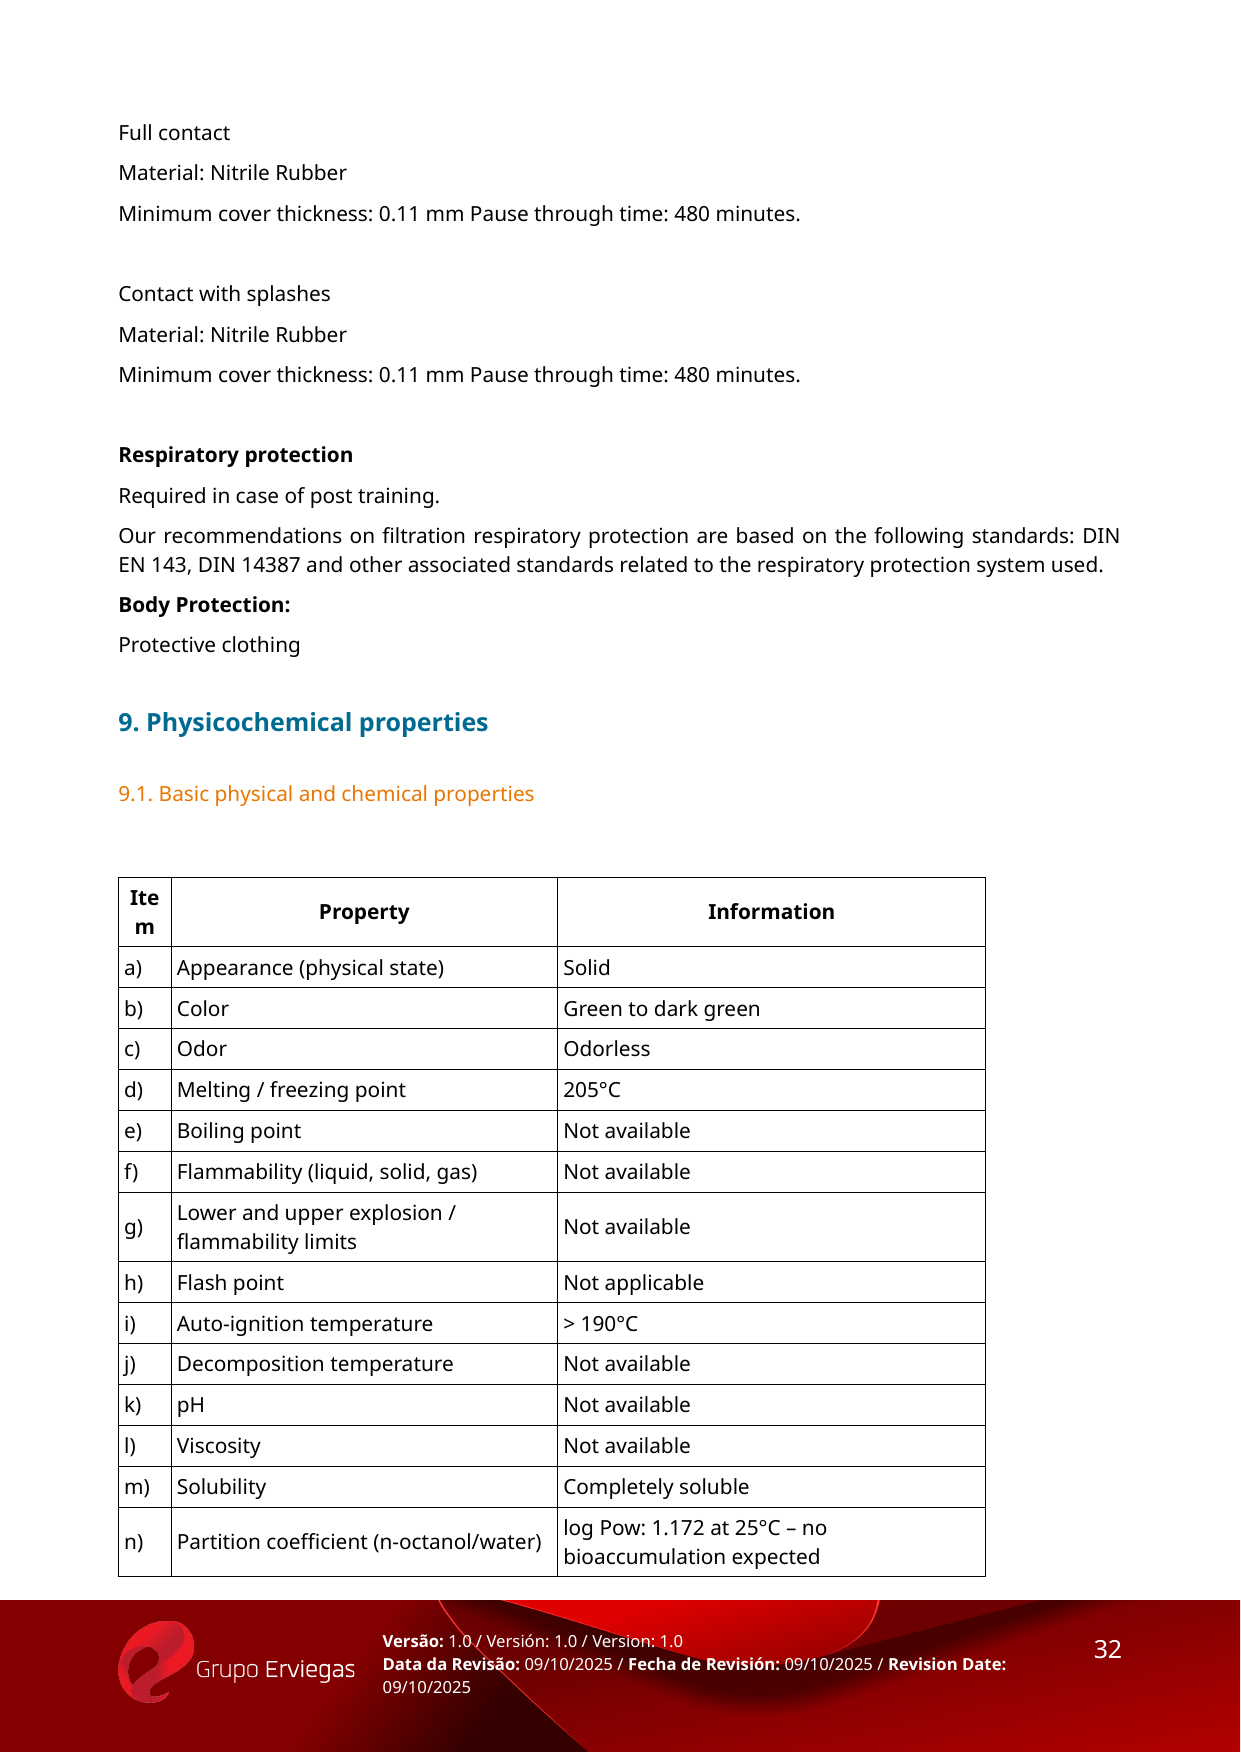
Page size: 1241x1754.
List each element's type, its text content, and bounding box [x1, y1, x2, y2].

table_header Property [172, 878, 557, 946]
table_cell Not available [558, 1344, 985, 1384]
table_cell > 190°C [558, 1303, 985, 1343]
table_cell 205°C [558, 1070, 985, 1110]
table_cell l) [119, 1426, 171, 1466]
text Required in case of post training. [118, 481, 1122, 509]
text Minimum cover thickness: 0.11 mm Pause through time: 480 minutes. [118, 199, 1122, 227]
table_cell log Pow: 1.172 at 25°C – no bioaccumulation expected [558, 1508, 985, 1576]
table_cell d) [119, 1070, 171, 1110]
table_cell a) [119, 947, 171, 987]
table_cell pH [172, 1385, 557, 1425]
table_cell Lower and upper explosion / flammability limits [172, 1193, 557, 1261]
table_cell Flash point [172, 1262, 557, 1302]
table_cell Not available [558, 1426, 985, 1466]
table_cell Solubility [172, 1467, 557, 1507]
table_cell Not available [558, 1385, 985, 1425]
table_cell n) [119, 1508, 171, 1576]
text Full contact [118, 118, 1122, 147]
text 9. Physicochemical properties [118, 705, 1122, 739]
table_cell Not available [558, 1152, 985, 1192]
table_cell h) [119, 1262, 171, 1302]
picture [118, 1621, 355, 1703]
table_cell f) [119, 1152, 171, 1192]
table_cell Auto-ignition temperature [172, 1303, 557, 1343]
table_header Item [119, 878, 171, 946]
table_cell g) [119, 1193, 171, 1261]
table_cell Decomposition temperature [172, 1344, 557, 1384]
table_cell Color [172, 988, 557, 1028]
table_cell j) [119, 1344, 171, 1384]
table_cell c) [119, 1029, 171, 1069]
table_cell Melting / freezing point [172, 1070, 557, 1110]
table_cell Solid [558, 947, 985, 987]
table_cell Green to dark green [558, 988, 985, 1028]
text Material: Nitrile Rubber [118, 158, 1122, 187]
text Body Protection: [118, 590, 1122, 618]
table_cell Not applicable [558, 1262, 985, 1302]
table_cell Partition coefficient (n-octanol/water) [172, 1508, 557, 1576]
text Material: Nitrile Rubber [118, 320, 1122, 348]
table_cell Flammability (liquid, solid, gas) [172, 1152, 557, 1192]
text 9.1. Basic physical and chemical properties [118, 779, 1122, 808]
table_cell Odor [172, 1029, 557, 1069]
text Contact with splashes [118, 279, 1122, 308]
table_cell Completely soluble [558, 1467, 985, 1507]
text Our recommendations on filtration respiratory protection are based on the following standards: DIN EN 143, DIN 14387 and other associated standards related to the respiratory protection system used. [118, 521, 1122, 578]
table_cell k) [119, 1385, 171, 1425]
table_header Information [558, 878, 985, 946]
text Minimum cover thickness: 0.11 mm Pause through time: 480 minutes. [118, 360, 1122, 388]
text Protective clothing [118, 630, 1122, 659]
table_cell Appearance (physical state) [172, 947, 557, 987]
table_cell Viscosity [172, 1426, 557, 1466]
table_cell i) [119, 1303, 171, 1343]
table_cell e) [119, 1111, 171, 1151]
table_cell Odorless [558, 1029, 985, 1069]
text Respiratory protection [118, 441, 1122, 469]
table_cell Not available [558, 1111, 985, 1151]
table_cell Not available [558, 1193, 985, 1261]
table_cell m) [119, 1467, 171, 1507]
table_cell Boiling point [172, 1111, 557, 1151]
table_cell b) [119, 988, 171, 1028]
